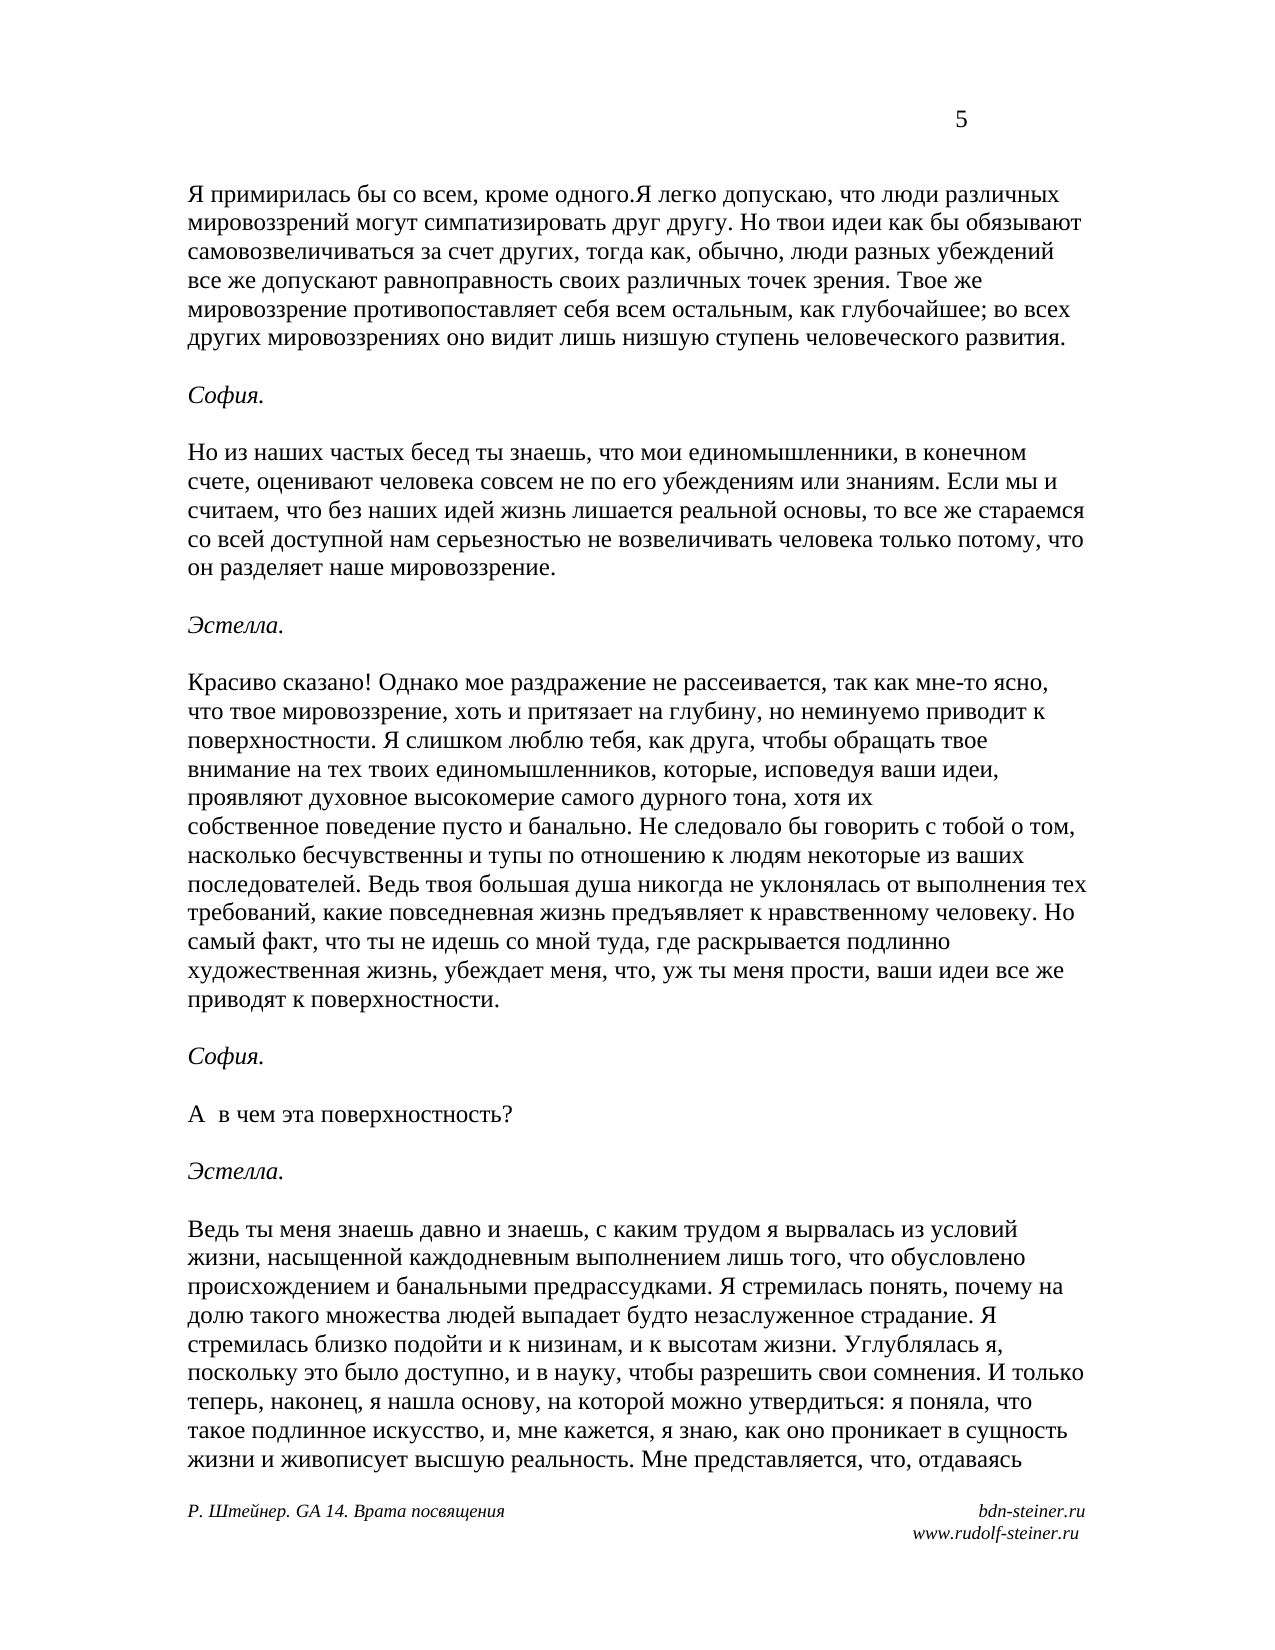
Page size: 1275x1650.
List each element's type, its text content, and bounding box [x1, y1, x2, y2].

text А в чем эта поверхностность? [187, 1099, 1087, 1127]
text Ведь ты меня знаешь давно и знаешь, с каким трудом я вырвалась из условий жизни, насыщенной каждодневным выполнением лишь того, что обусловлено происхождением и банальными предрассудками. Я стремилась понять, почему на долю такого множества людей выпадает будто незаслуженное страдание. Я стремилась близко подойти и к низинам, и к высотам жизни. Углублялась я, поскольку это было доступно, и в науку, чтобы разрешить свои сомнения. И только теперь, наконец, я нашла основу, на которой можно утвердиться: я поняла, что такое подлинное искусство, и, мне кажется, я знаю, как оно проникает в сущность жизни и живописует высшую реальность. Мне представляется, что, отдаваясь [187, 1214, 1087, 1472]
text Но из наших частых бесед ты знаешь, что мои единомышленники, в конечном счете, оценивают человека совсем не по его убеждениям или знаниям. Если мы и считаем, что без наших идей жизнь лишается реальной основы, то все же стараемся со всей доступной нам серьезностью не возвеличивать человека только потому, что он разделяет наше мировоззрение. [187, 437, 1087, 581]
text София. [187, 1041, 1087, 1070]
text Эстелла. [187, 610, 1087, 639]
text Красиво сказано! Однако мое раздражение не рассеивается, так как мне-то ясно, что твое мировоззрение, хоть и притязает на глубину, но неминуемо приводит к поверхностности. Я слишком люблю тебя, как друга, чтобы обращать твое внимание на тех твоих единомышленников, которые, исповедуя ваши идеи, проявляют духовное высокомерие самого дурного тона, хотя их собственное поведение пусто и банально. Не следовало бы говорить с тобой о том, насколько бесчувственны и тупы по отношению к людям некоторые из ваших последователей. Ведь твоя большая душа никогда не уклонялась от выполнения тех требований, какие повседневная жизнь предъявляет к нравственному человеку. Но самый факт, что ты не идешь со мной туда, где раскрывается подлинно художественная жизнь, убеждает меня, что, уж ты меня прости, ваши идеи все же приводят к поверхностности. [187, 667, 1087, 1012]
text Я примирилась бы со всем, кроме одного.Я легко допускаю, что люди различных мировоззрений могут симпатизировать друг другу. Но твои идеи как бы обязывают самовозвеличиваться за счет других, тогда как, обычно, люди разных убеждений все же допускают равноправность своих различных точек зрения. Твое же мировоззрение противопоставляет себя всем остальным, как глубочайшее; во всех других мировоззрениях оно видит лишь низшую ступень человеческого развития. [187, 179, 1087, 351]
text Эстелла. [187, 1156, 1087, 1185]
text София. [187, 380, 1087, 409]
